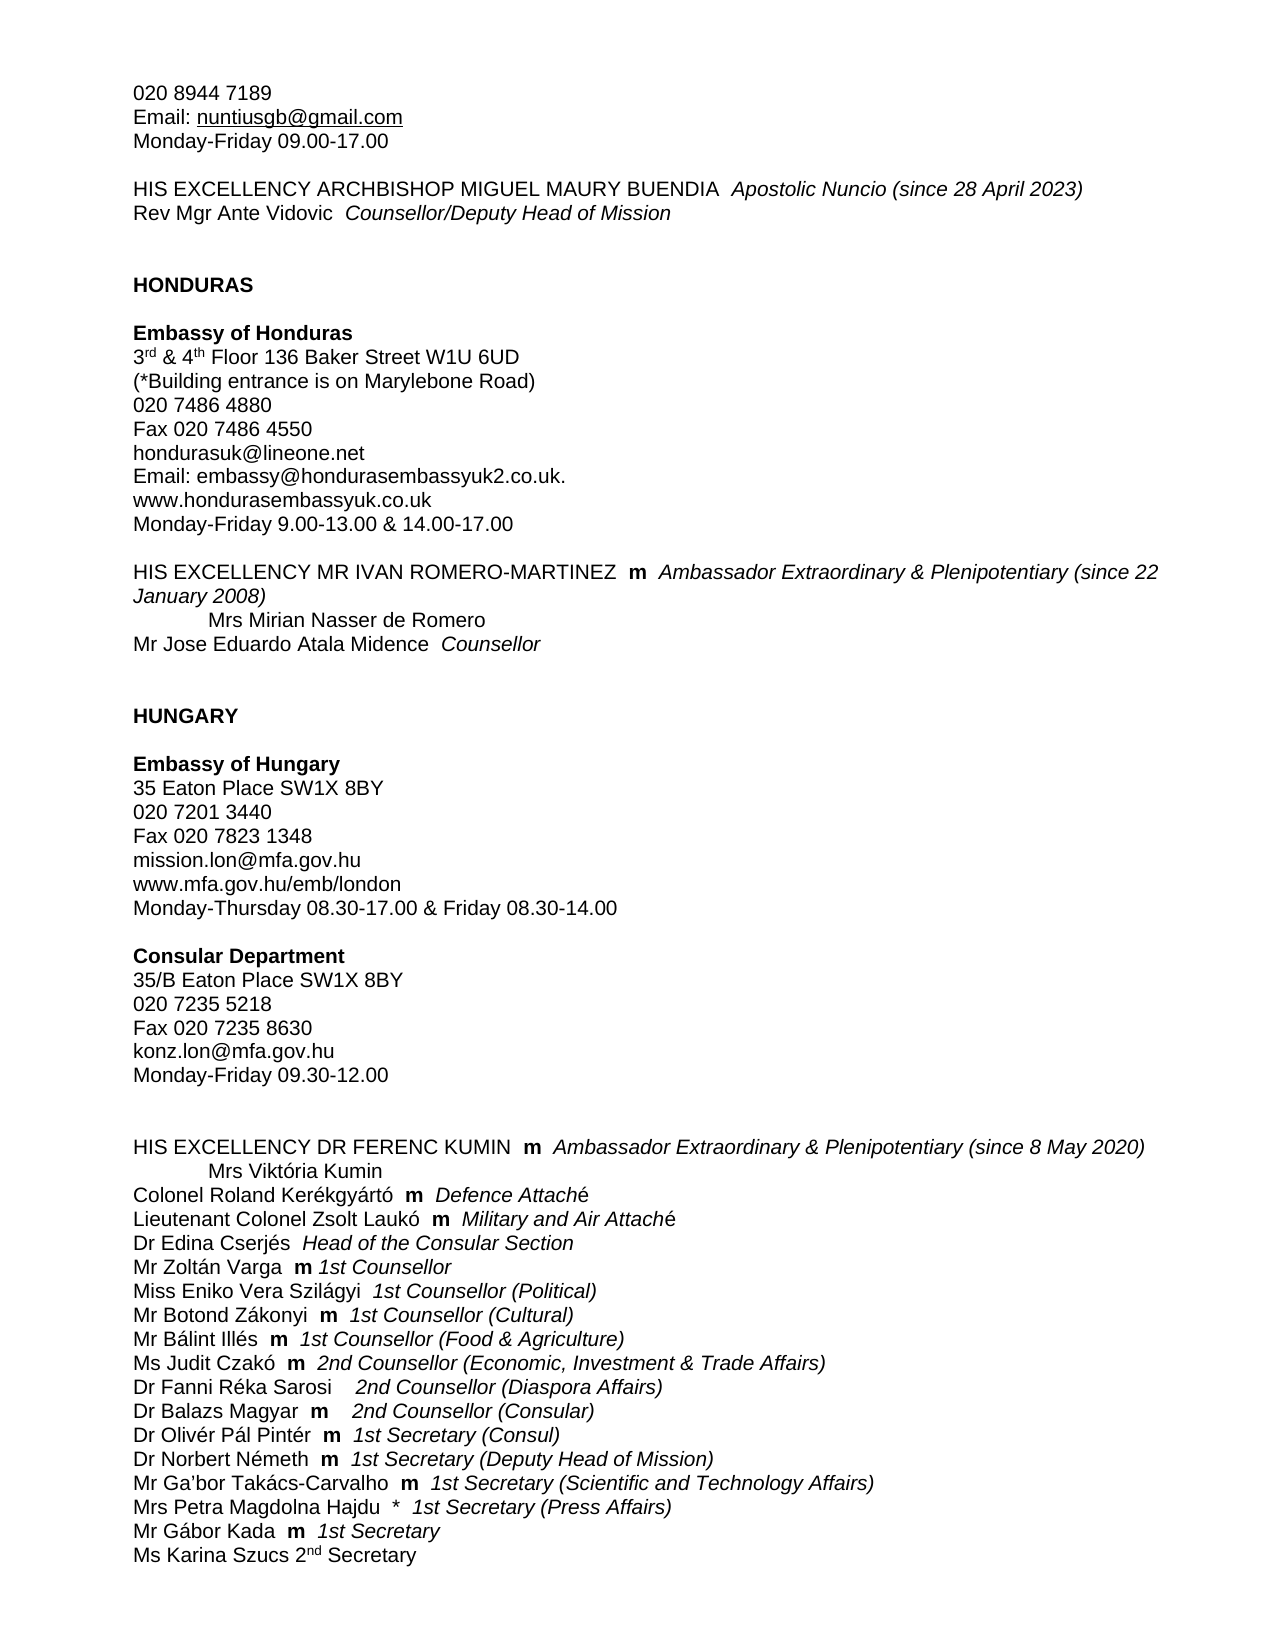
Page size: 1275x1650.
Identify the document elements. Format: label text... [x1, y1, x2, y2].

text Fax 020 7486 4550 [133, 416, 1181, 440]
text Mr Botond Zákonyi m 1st Counsellor (Cultural) [133, 1303, 1181, 1327]
text Monday-Friday 09.00-17.00 [133, 129, 1181, 153]
text Mrs Petra Magdolna Hajdu * 1st Secretary (Press Affairs) [133, 1494, 1181, 1518]
text HIS EXCELLENCY ARCHBISHOP MIGUEL MAURY BUENDIA Apostolic Nuncio (since 28 April 2023) [133, 177, 1181, 201]
text HIS EXCELLENCY MR IVAN ROMERO-MARTINEZ m Ambassador Extraordinary & Plenipotentiary (since 22 January 2008) [133, 560, 1181, 608]
text Rev Mgr Ante Vidovic Counsellor/Deputy Head of Mission [133, 201, 1181, 225]
text Email: nuntiusgb@gmail.com [133, 105, 1181, 129]
text Monday-Friday 9.00-13.00 & 14.00-17.00 [133, 512, 1181, 536]
text Dr Norbert Németh m 1st Secretary (Deputy Head of Mission) [133, 1447, 1181, 1471]
text Monday-Thursday 08.30-17.00 & Friday 08.30-14.00 [133, 896, 1181, 919]
text konz.lon@mfa.gov.hu [133, 1039, 1181, 1063]
text mission.lon@mfa.gov.hu [133, 848, 1181, 872]
text 35/B Eaton Place SW1X 8BY [133, 967, 1181, 991]
text Dr Fanni Réka Sarosi 2nd Counsellor (Diaspora Affairs) [133, 1375, 1181, 1399]
text 020 7235 5218 [133, 991, 1181, 1015]
text Mr Ga’bor Takács-Carvalho m 1st Secretary (Scientific and Technology Affairs) [133, 1471, 1181, 1494]
text (*Building entrance is on Marylebone Road) [133, 368, 1181, 392]
text Mr Gábor Kada m 1st Secretary [133, 1518, 1181, 1542]
text Mr Bálint Illés m 1st Counsellor (Food & Agriculture) [133, 1327, 1181, 1351]
text HONDURAS [133, 273, 1181, 297]
text Colonel Roland Kerékgyártó m Defence Attaché [133, 1183, 1181, 1207]
text Miss Eniko Vera Szilágyi 1st Counsellor (Political) [133, 1279, 1181, 1303]
text Fax 020 7235 8630 [133, 1015, 1181, 1039]
text 3rd & 4th Floor 136 Baker Street W1U 6UD [133, 344, 1181, 368]
text Ms Karina Szucs 2nd Secretary [133, 1542, 1181, 1566]
text www.hondurasembassyuk.co.uk [133, 488, 1181, 512]
text Mrs Mirian Nasser de Romero [133, 608, 1181, 632]
text Dr Balazs Magyar m 2nd Counsellor (Consular) [133, 1399, 1181, 1423]
text HUNGARY [133, 704, 1181, 728]
text Embassy of Honduras [133, 321, 1181, 344]
text 35 Eaton Place SW1X 8BY [133, 776, 1181, 800]
text Embassy of Hungary [133, 752, 1181, 776]
text 020 8944 7189 [133, 81, 1181, 105]
text Monday-Friday 09.30-12.00 [133, 1063, 1181, 1087]
text Mrs Viktória Kumin [133, 1159, 1181, 1183]
text Consular Department [133, 943, 1181, 967]
text Mr Zoltán Varga m 1st Counsellor [133, 1255, 1181, 1279]
text 020 7486 4880 [133, 392, 1181, 416]
text Dr Olivér Pál Pintér m 1st Secretary (Consul) [133, 1423, 1181, 1447]
text Lieutenant Colonel Zsolt Laukó m Military and Air Attaché [133, 1207, 1181, 1231]
text Ms Judit Czakó m 2nd Counsellor (Economic, Investment & Trade Affairs) [133, 1351, 1181, 1375]
text Mr Jose Eduardo Atala Midence Counsellor [133, 632, 1181, 656]
text Email: embassy@hondurasembassyuk2.co.uk. [133, 464, 1181, 488]
text HIS EXCELLENCY DR FERENC KUMIN m Ambassador Extraordinary & Plenipotentiary (since 8 May 2020) [133, 1135, 1181, 1159]
text www.mfa.gov.hu/emb/london [133, 872, 1181, 896]
text 020 7201 3440 [133, 800, 1181, 824]
text Fax 020 7823 1348 [133, 824, 1181, 848]
text Dr Edina Cserjés Head of the Consular Section [133, 1231, 1181, 1255]
text hondurasuk@lineone.net [133, 440, 1181, 464]
